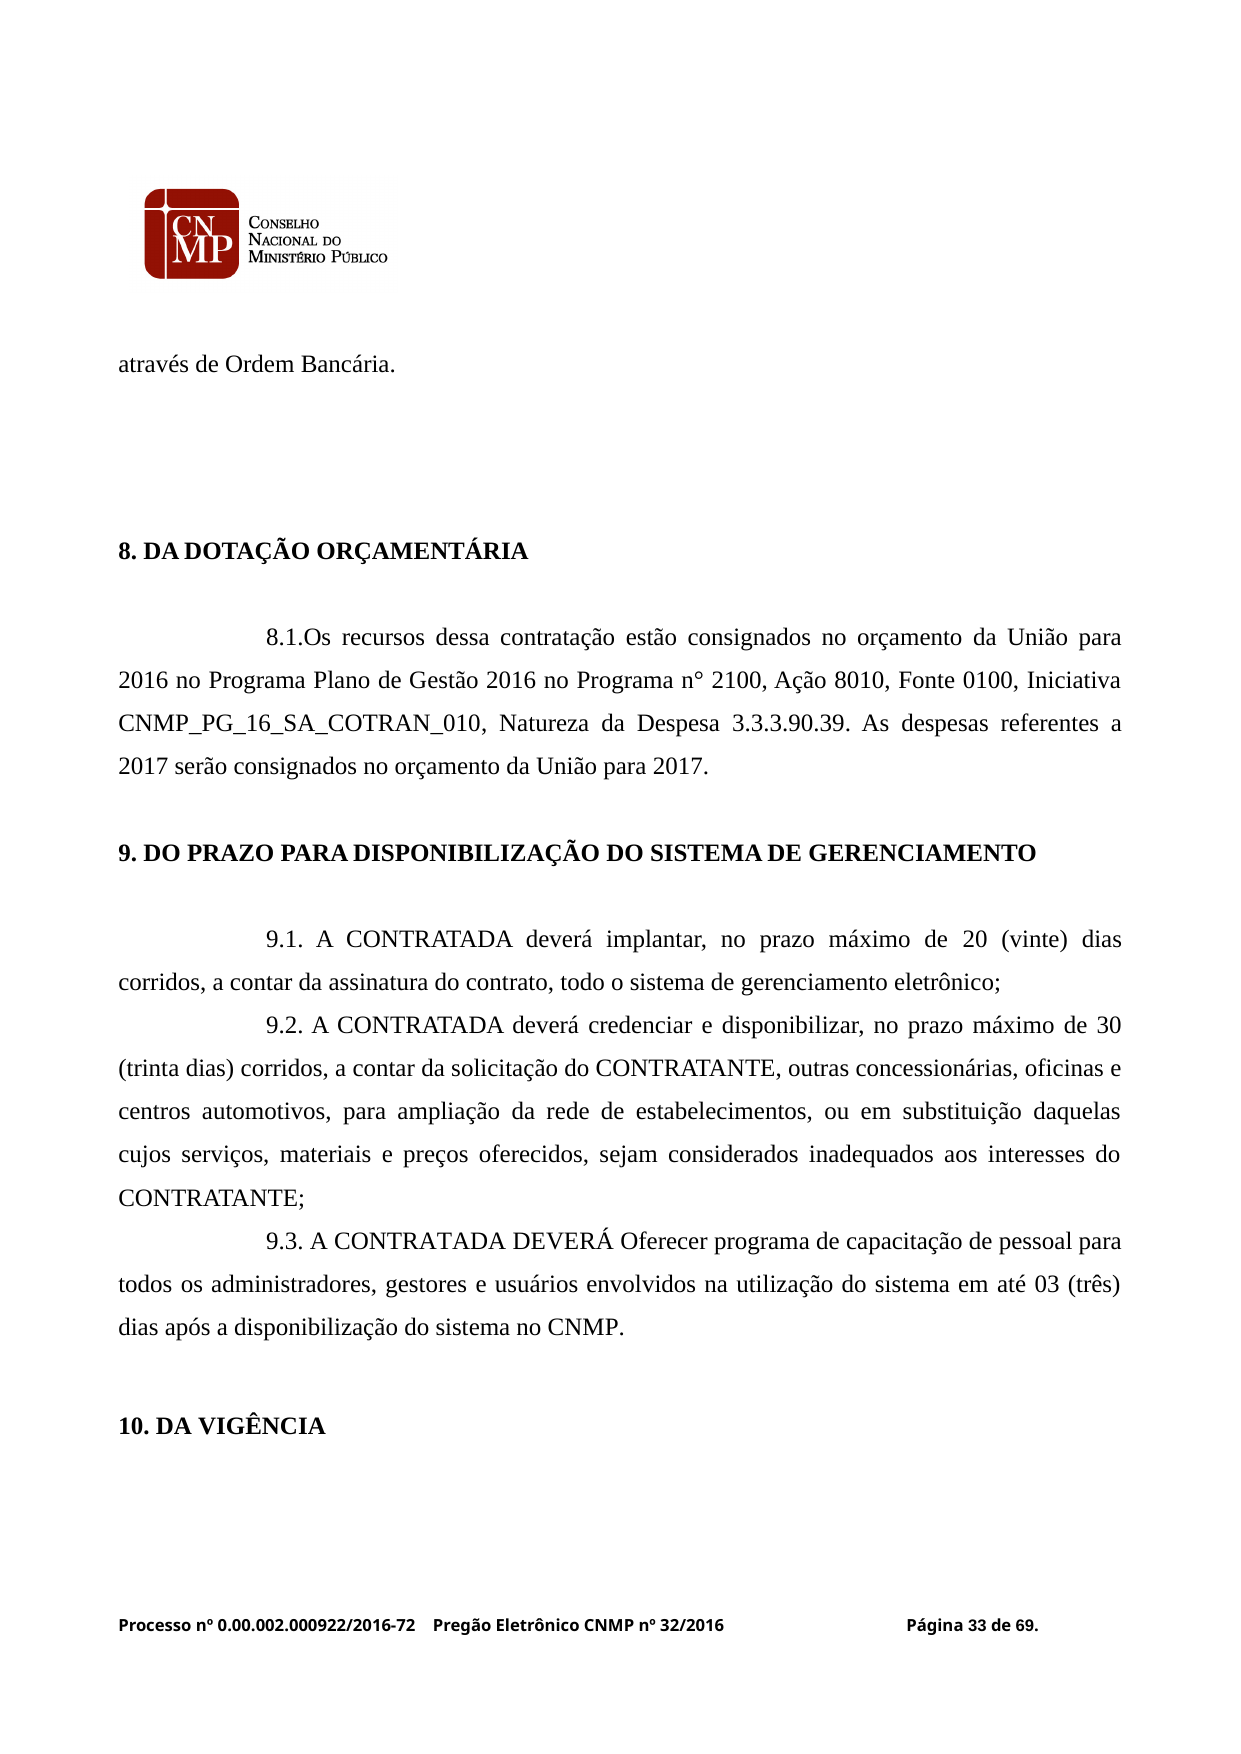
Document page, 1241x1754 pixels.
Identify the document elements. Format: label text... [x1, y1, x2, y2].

text 9.3. A CONTRATADA DEVERÁ Oferecer programa de capacitação de pessoal para todos os administradores, gestores e usuários envolvidos na utilização do sistema em até 03 (três) dias após a disponibilização do sistema no CNMP. [118, 1226, 1122, 1341]
text 9.1. A CONTRATADA deverá implantar, no prazo máximo de 20 (vinte) dias corridos, a contar da assinatura do contrato, todo o sistema de gerenciamento eletrônico; [118, 924, 1122, 996]
text 8. DA DOTAÇÃO ORÇAMENTÁRIA [118, 536, 1122, 564]
list 8.1.Os recursos dessa contratação estão consignados no orçamento da União para 2016 no Programa Plano de Gestão 2016 no Programa n° 2100, Ação 8010, Fonte 0100, Iniciativa CNMP_PG_16_SA_COTRAN_010, Natureza da Despesa 3.3.3.90.39. As despesas referentes a 2017 serão consignados no orçamento da União para 2017. [118, 622, 1122, 780]
picture [128, 175, 398, 293]
text 10. DA VIGÊNCIA [118, 1411, 1122, 1439]
text 9.2. A CONTRATADA deverá credenciar e disponibilizar, no prazo máximo de 30 (trinta dias) corridos, a contar da solicitação do CONTRATANTE, outras concessionárias, oficinas e centros automotivos, para ampliação da rede de estabelecimentos, ou em substituição daquelas cujos serviços, materiais e preços oferecidos, sejam considerados inadequados aos interesses do CONTRATANTE; [118, 1010, 1122, 1211]
text 9. DO PRAZO PARA DISPONIBILIZAÇÃO DO SISTEMA DE GERENCIAMENTO [118, 838, 1122, 866]
text através de Ordem Bancária. [118, 349, 1122, 378]
